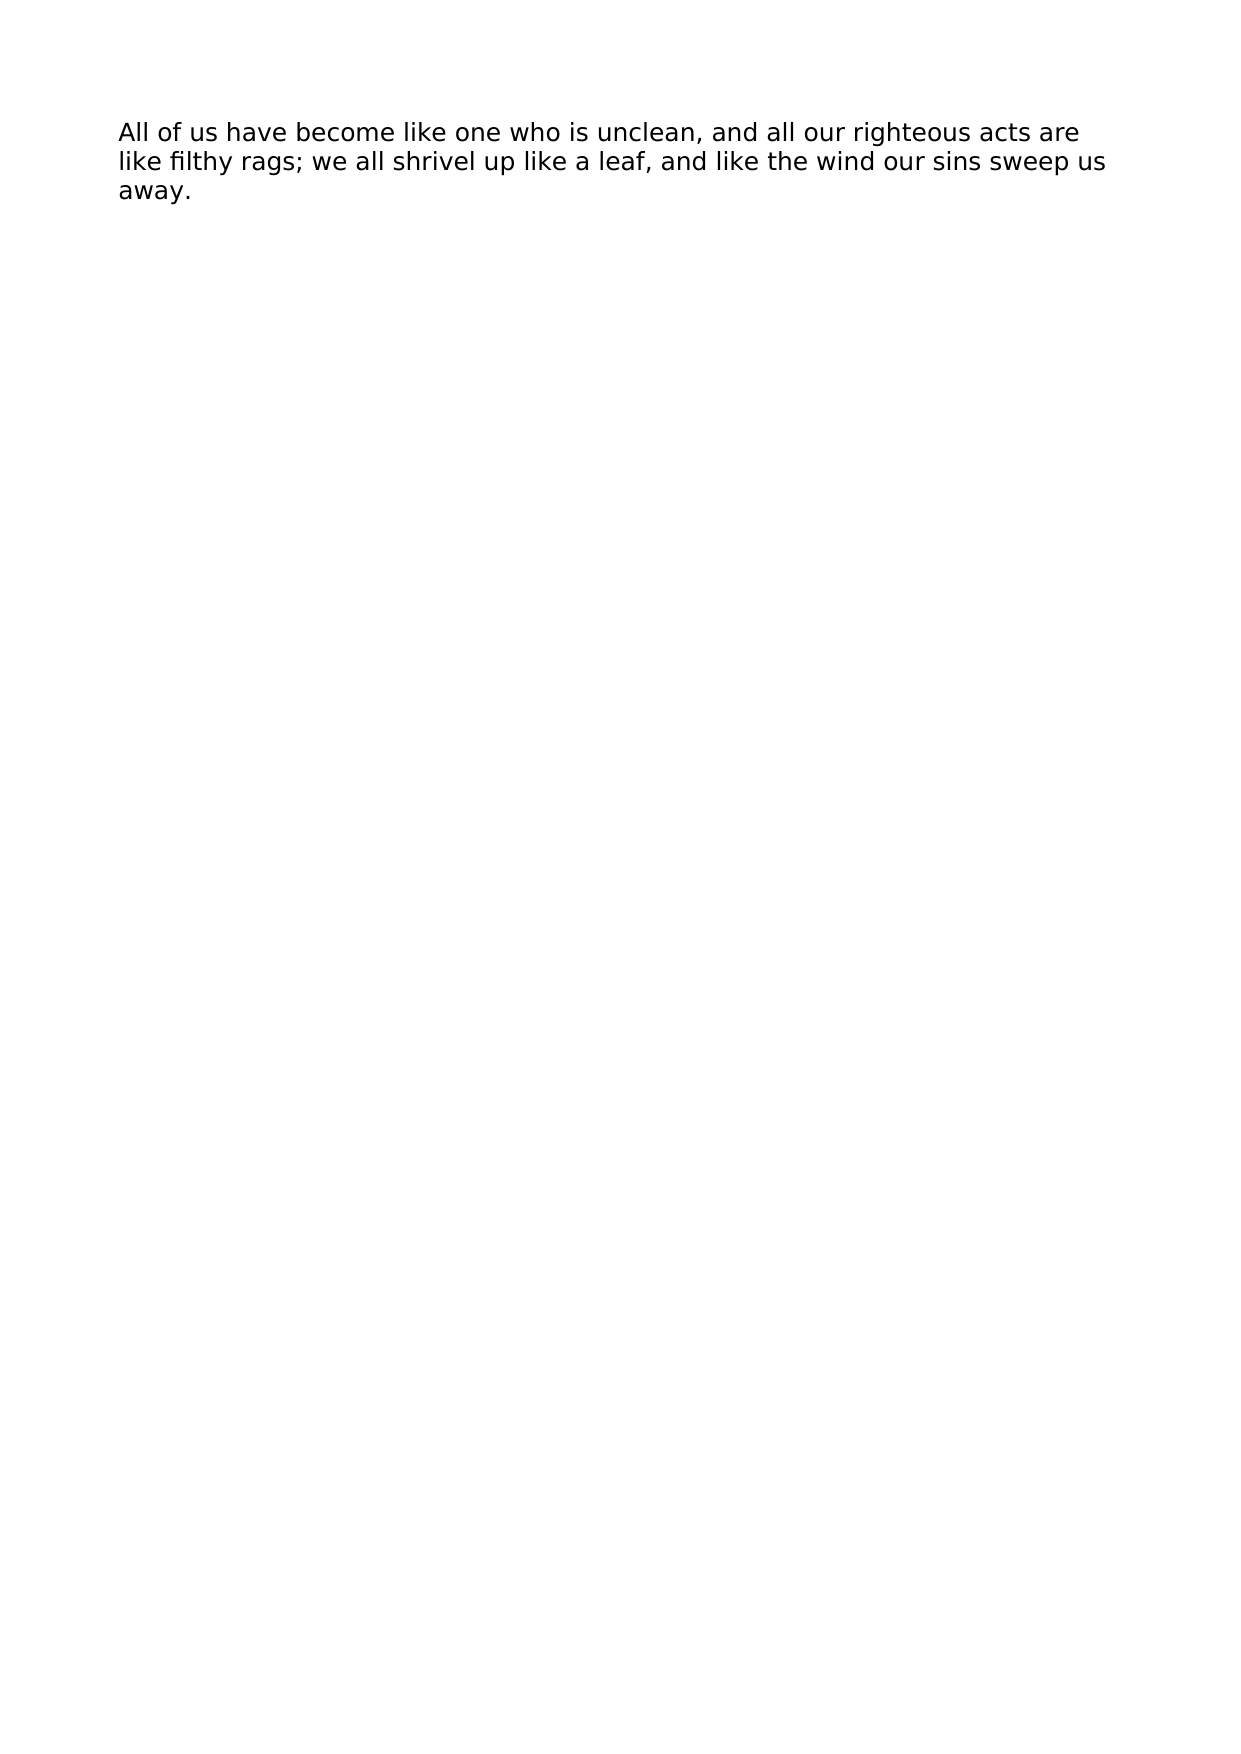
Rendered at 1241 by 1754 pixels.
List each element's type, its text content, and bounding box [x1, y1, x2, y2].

text All of us have become like one who is unclean, and all our righteous acts are like filthy rags; we all shrivel up like a leaf, and like the wind our sins sweep us away. [118, 118, 1122, 206]
